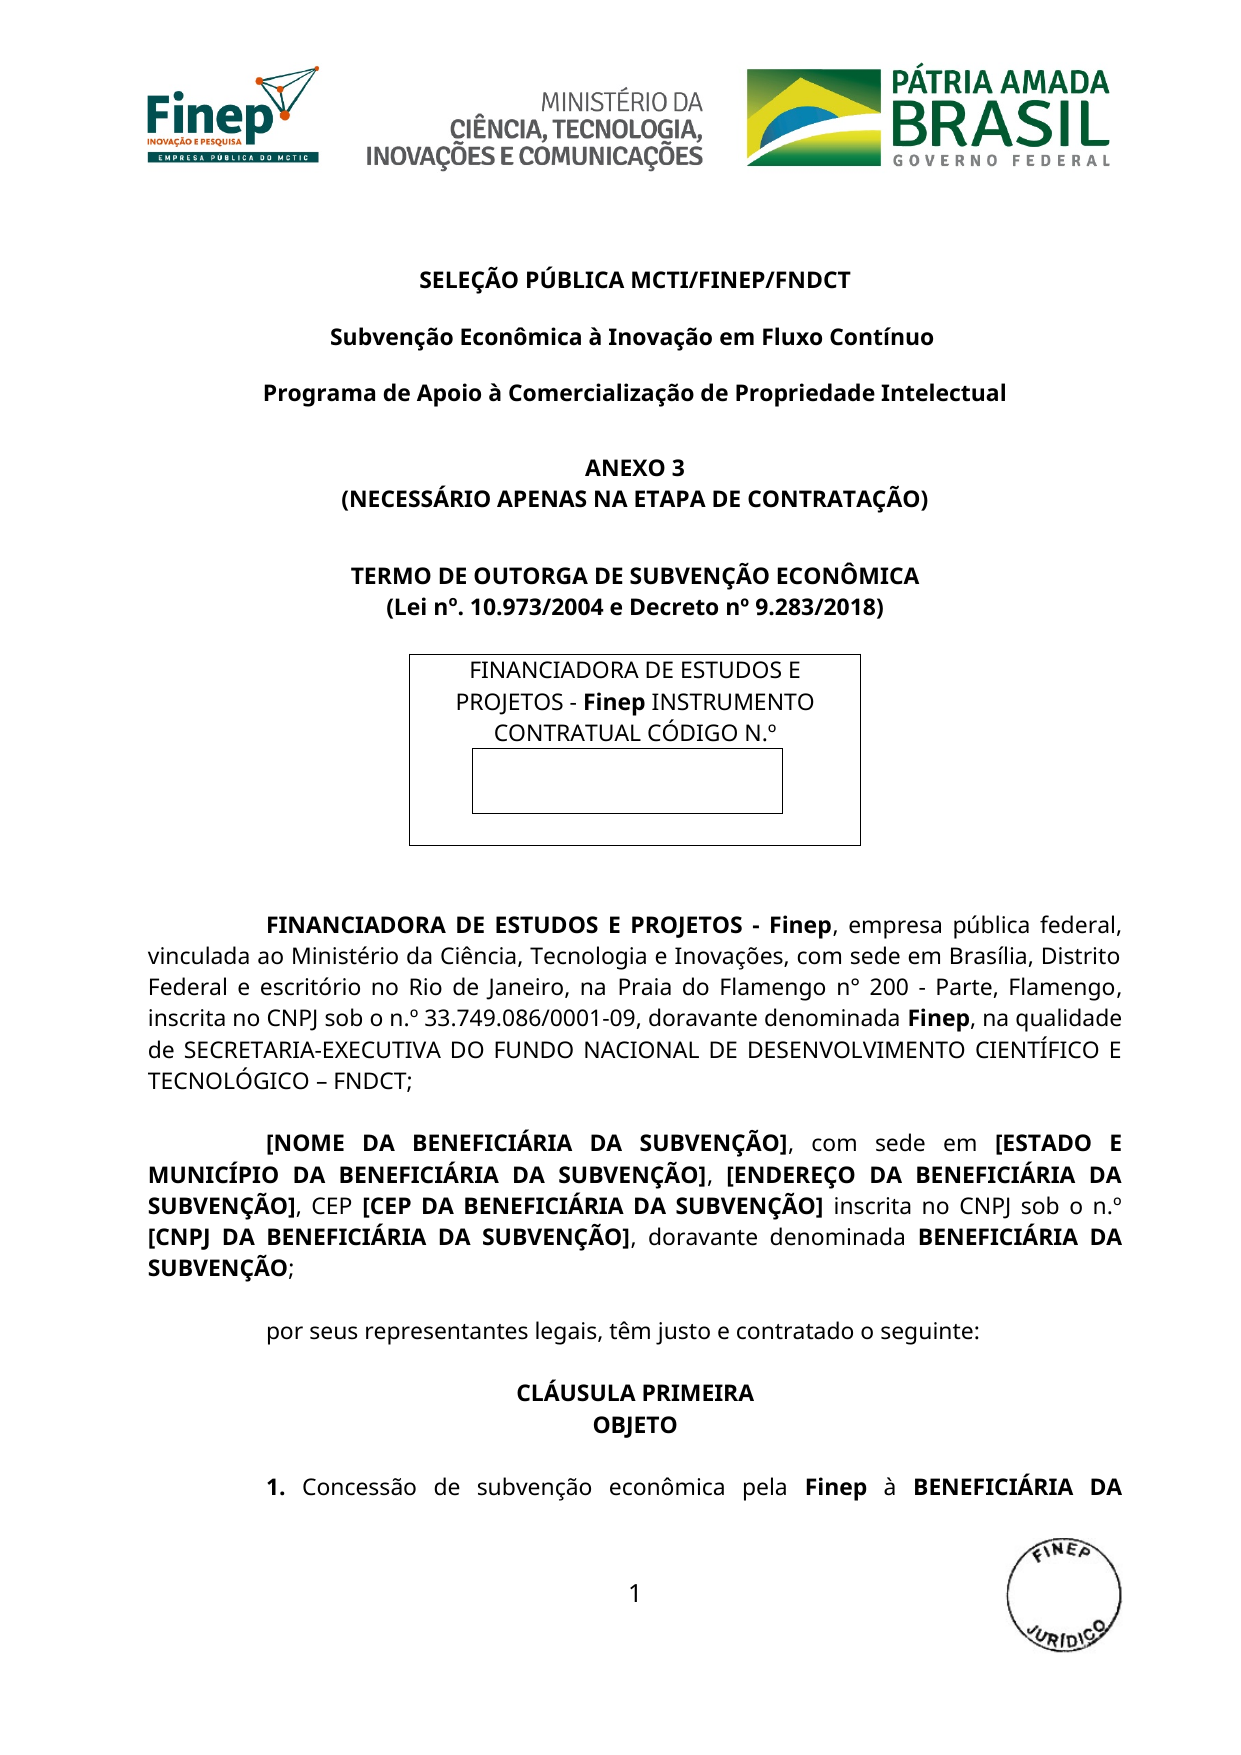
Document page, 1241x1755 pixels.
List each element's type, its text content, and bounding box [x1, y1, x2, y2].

table_cell [513, 749, 561, 813]
text SELEÇÃO PÚBLICA MCTI/FINEP/FNDCT [148, 264, 1122, 296]
subtitle OBJETO [148, 1409, 1122, 1440]
table_cell [561, 749, 620, 813]
table_header FINANCIADORA DE ESTUDOS E PROJETOS - Finep INSTRUMENTO CONTRATUAL CÓDIGO N.º [410, 655, 860, 748]
subtitle TERMO DE OUTORGA DE SUBVENÇÃO ECONÔMICA [148, 560, 1122, 591]
table_cell [783, 781, 860, 813]
subtitle 1. Concessão de subvenção econômica pela Finep à BENEFICIÁRIA DA [148, 1471, 1122, 1502]
text (NECESSÁRIO APENAS NA ETAPA DE CONTRATAÇÃO) [148, 483, 1122, 514]
text Subvenção Econômica à Inovação em Fluxo Contínuo [148, 321, 1122, 352]
table_cell [620, 749, 723, 813]
text (Lei no. 10.973/2004 e Decreto nº 9.283/2018) [148, 591, 1122, 622]
table_cell [783, 748, 860, 781]
table_cell [410, 813, 860, 845]
subtitle CLÁUSULA PRIMEIRA [148, 1377, 1122, 1409]
table_cell [410, 781, 472, 813]
text Programa de Apoio à Comercialização de Propriedade Intelectual [148, 377, 1122, 408]
text por seus representantes legais, têm justo e contratado o seguinte: [148, 1315, 1122, 1346]
table_cell [410, 748, 472, 781]
table_cell [724, 749, 782, 813]
subtitle [NOME DA BENEFICIÁRIA DA SUBVENÇÃO], com sede em [ESTADO E MUNICÍPIO DA BENEFICIÁRIA DA SUBVENÇÃO], [ENDEREÇO DA BENEFICIÁRIA DA SUBVENÇÃO], CEP [CEP DA BENEFICIÁRIA DA SUBVENÇÃO] inscrita no CNPJ sob o n.º [CNPJ DA BENEFICIÁRIA DA SUBVENÇÃO], doravante denominada BENEFICIÁRIA DA SUBVENÇÃO; [148, 1127, 1122, 1284]
table_cell [473, 749, 513, 813]
subtitle FINANCIADORA DE ESTUDOS E PROJETOS - Finep, empresa pública federal, vinculada ao Ministério da Ciência, Tecnologia e Inovações, com sede em Brasília, Distrito Federal e escritório no Rio de Janeiro, na Praia do Flamengo n° 200 - Parte, Flamengo, inscrita no CNPJ sob o n.º 33.749.086/0001-09, doravante denominada Finep, na qualidade de SECRETARIA-EXECUTIVA DO FUNDO NACIONAL DE DESENVOLVIMENTO CIENTÍFICO E TECNOLÓGICO – FNDCT; [148, 909, 1122, 1096]
text ANEXO 3 [148, 452, 1122, 483]
